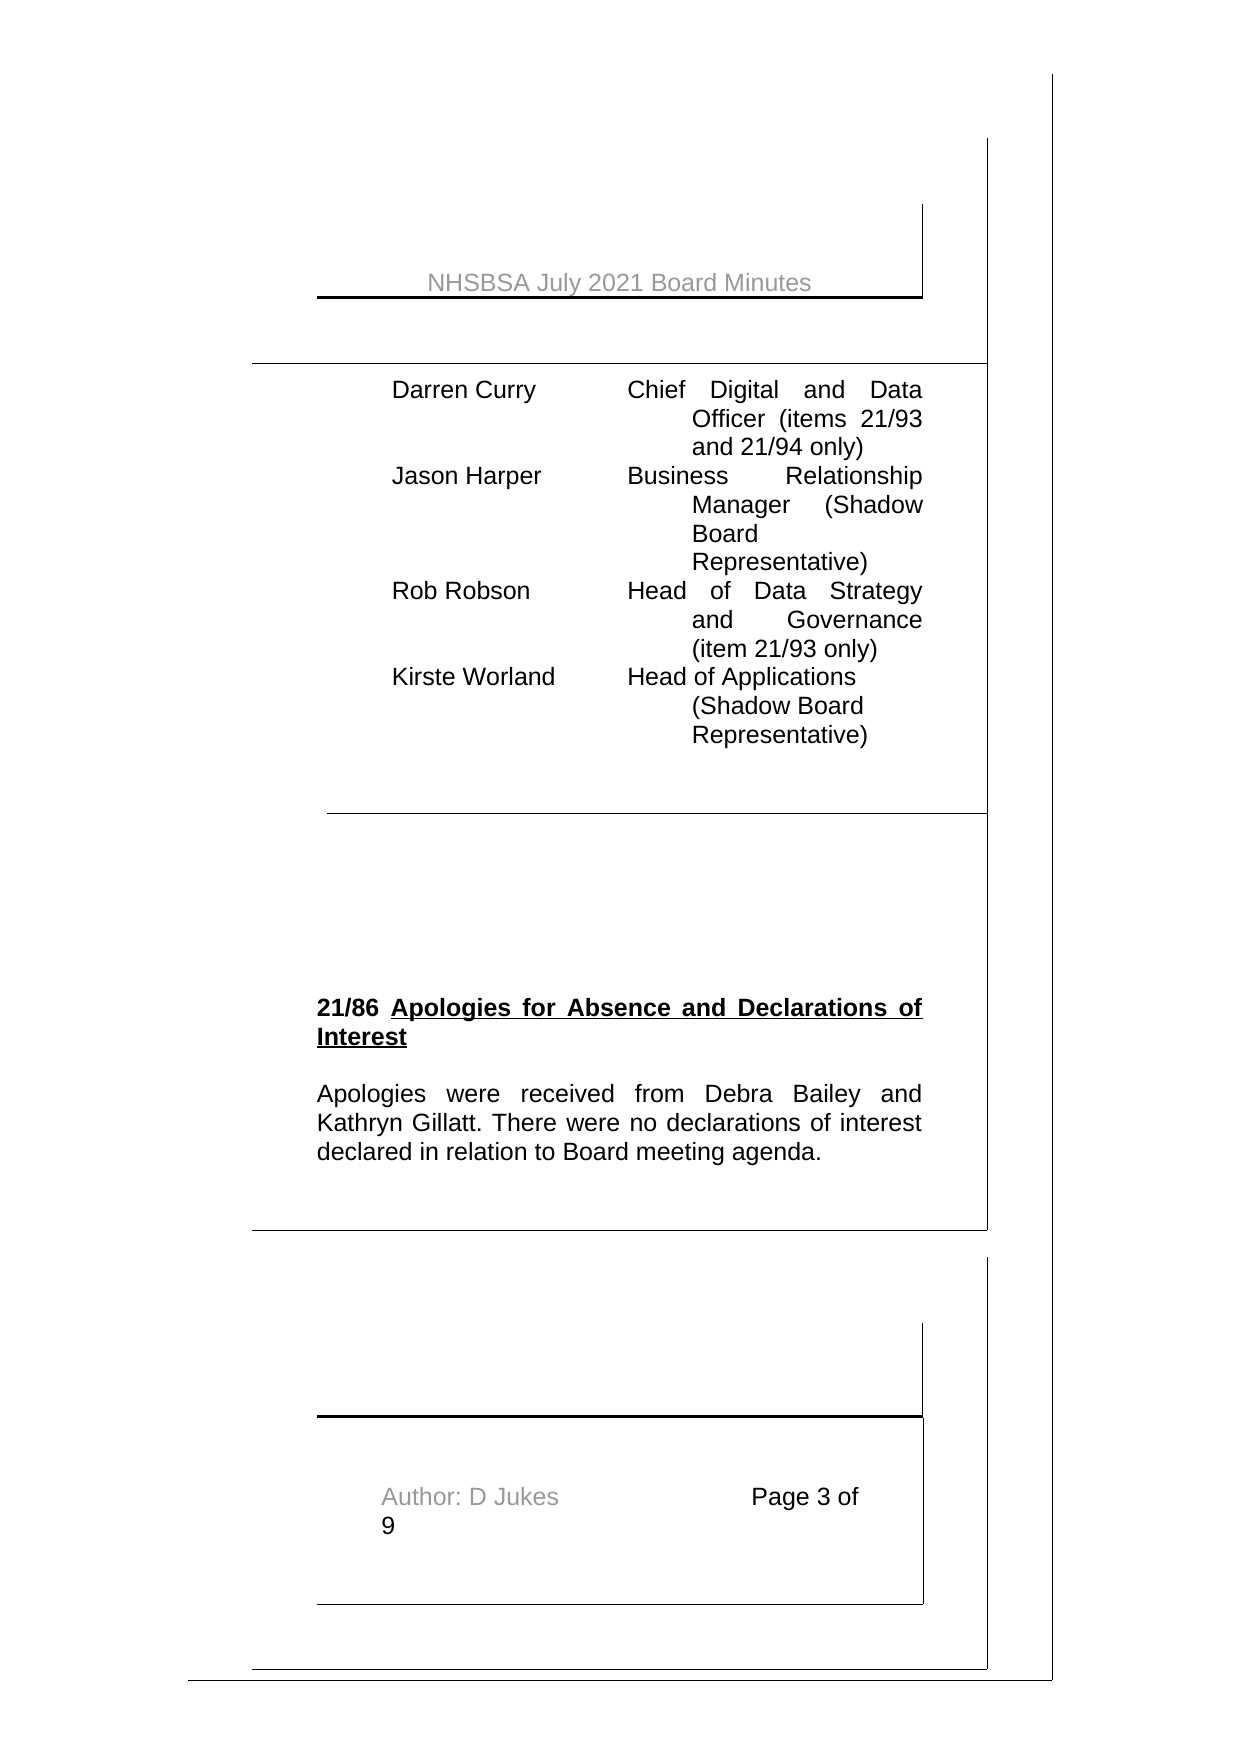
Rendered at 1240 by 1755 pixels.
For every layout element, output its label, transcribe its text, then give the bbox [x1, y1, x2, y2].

text Rob Robson Head of Data Strategy and Governance (item 21/93 only) [327, 576, 987, 662]
text Jason Harper Business Relationship Manager (Shadow Board Representative) [327, 461, 987, 576]
text Darren Curry Chief Digital and Data Officer (items 21/93 and 21/94 only) [327, 310, 987, 461]
text Apologies were received from Debra Bailey and Kathryn Gillatt. There were no declarations of interest declared in relation to Board meeting agenda. [252, 1079, 987, 1230]
text Kirste Worland Head of Applications (Shadow Board Representative) [327, 662, 987, 813]
text 21/86 Apologies for Absence and Declarations of Interest [252, 993, 987, 1050]
